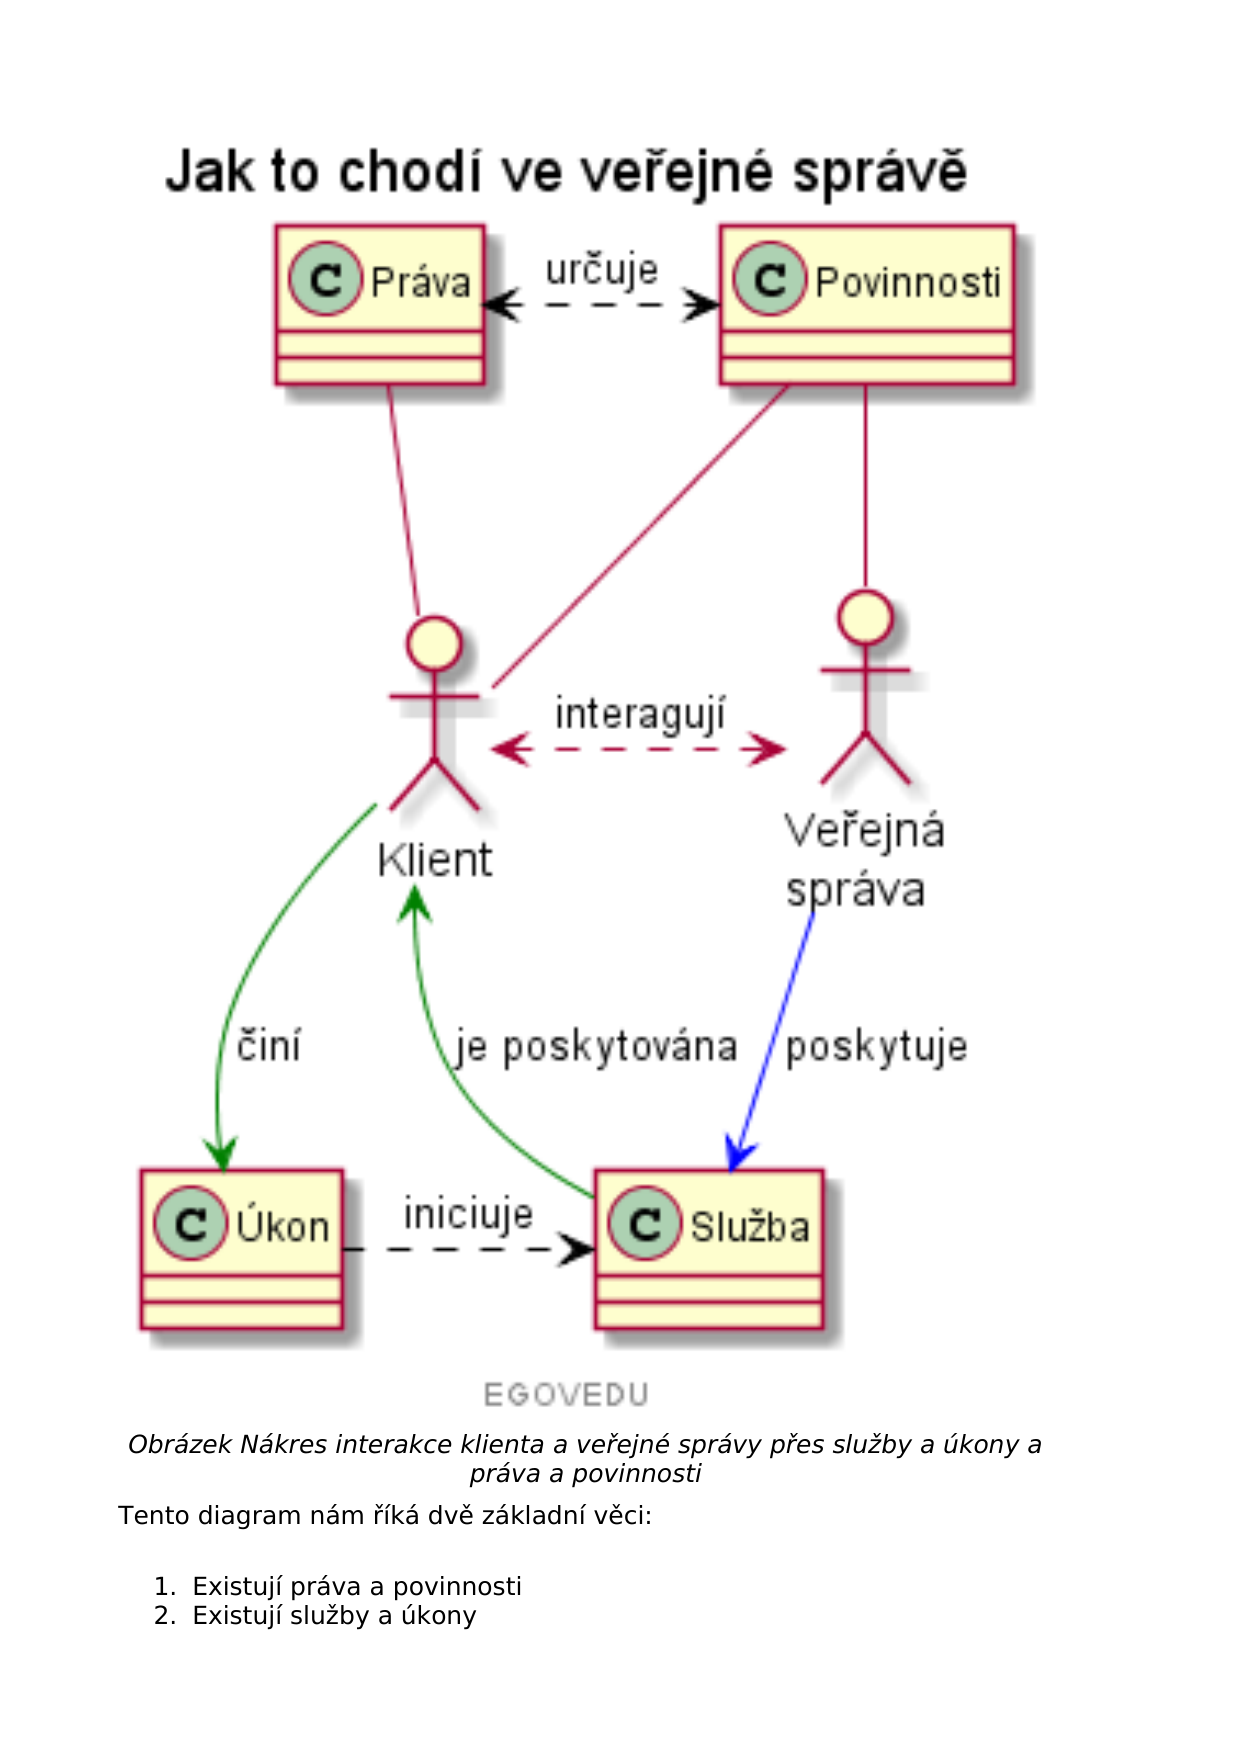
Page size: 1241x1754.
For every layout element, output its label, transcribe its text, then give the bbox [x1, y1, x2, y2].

text Tento diagram nám říká dvě základní věci: [118, 1501, 1122, 1530]
text Obrázek Nákres interakce klienta a veřejné správy přes služby a úkony a práva a povinnosti [118, 1430, 1056, 1488]
list Existují práva a povinnosti [177, 1572, 1122, 1601]
list Existují služby a úkony [177, 1601, 1122, 1630]
picture [118, 130, 1056, 1430]
